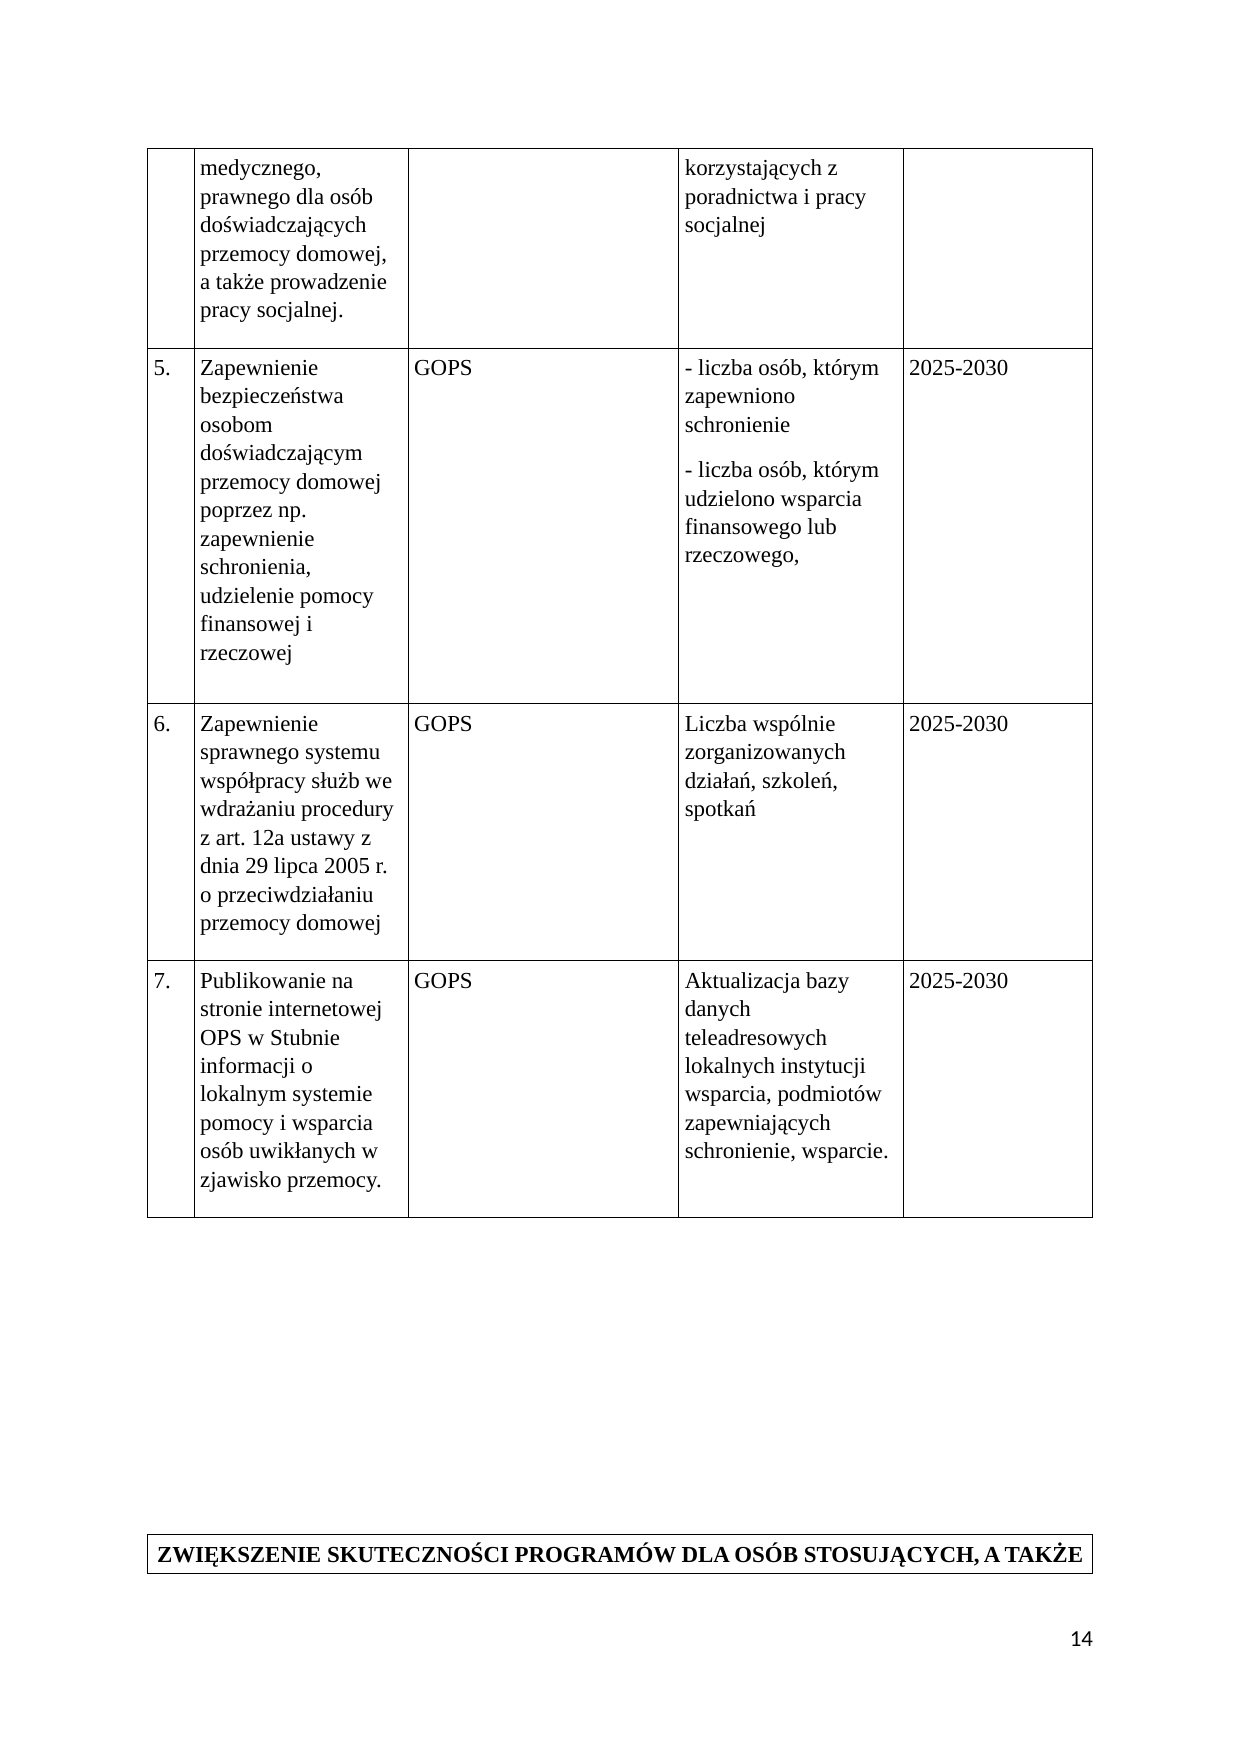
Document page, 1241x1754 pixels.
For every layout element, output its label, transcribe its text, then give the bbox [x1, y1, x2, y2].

table_cell 7. [148, 961, 194, 1217]
table_cell Zapewnienie bezpieczeństwa osobom doświadczającym przemocy domowej poprzez np. zapewnienie schronienia, udzielenie pomocy finansowej i rzeczowej [195, 349, 408, 703]
table_cell 6. [148, 704, 194, 960]
table_cell 2025-2030 [904, 704, 1092, 960]
table_cell 5. [148, 349, 194, 703]
table_cell 2025-2030 [904, 349, 1092, 703]
table_cell - liczba osób, którym zapewniono schronienie - liczba osób, którym udzielono wsparcia finansowego lub rzeczowego, [679, 349, 903, 703]
table_cell [148, 149, 194, 347]
table_cell GOPS [409, 961, 678, 1217]
table_header ZWIĘKSZENIE SKUTECZNOŚCI PROGRAMÓW DLA OSÓB STOSUJĄCYCH, A TAKŻE [148, 1535, 1092, 1573]
table_cell GOPS [409, 349, 678, 703]
table_cell korzystających z poradnictwa i pracy socjalnej [679, 149, 903, 347]
table_cell Aktualizacja bazy danych teleadresowych lokalnych instytucji wsparcia, podmiotów zapewniających schronienie, wsparcie. [679, 961, 903, 1217]
table_cell Zapewnienie sprawnego systemu współpracy służb we wdrażaniu procedury z art. 12a ustawy z dnia 29 lipca 2005 r. o przeciwdziałaniu przemocy domowej [195, 704, 408, 960]
table_cell medycznego, prawnego dla osób doświadczających przemocy domowej, a także prowadzenie pracy socjalnej. [195, 149, 408, 347]
table_cell [409, 149, 678, 347]
table_cell 2025-2030 [904, 961, 1092, 1217]
table_cell Liczba wspólnie zorganizowanych działań, szkoleń, spotkań [679, 704, 903, 960]
table_cell [904, 149, 1092, 347]
table_cell Publikowanie na stronie internetowej OPS w Stubnie informacji o lokalnym systemie pomocy i wsparcia osób uwikłanych w zjawisko przemocy. [195, 961, 408, 1217]
table_cell GOPS [409, 704, 678, 960]
